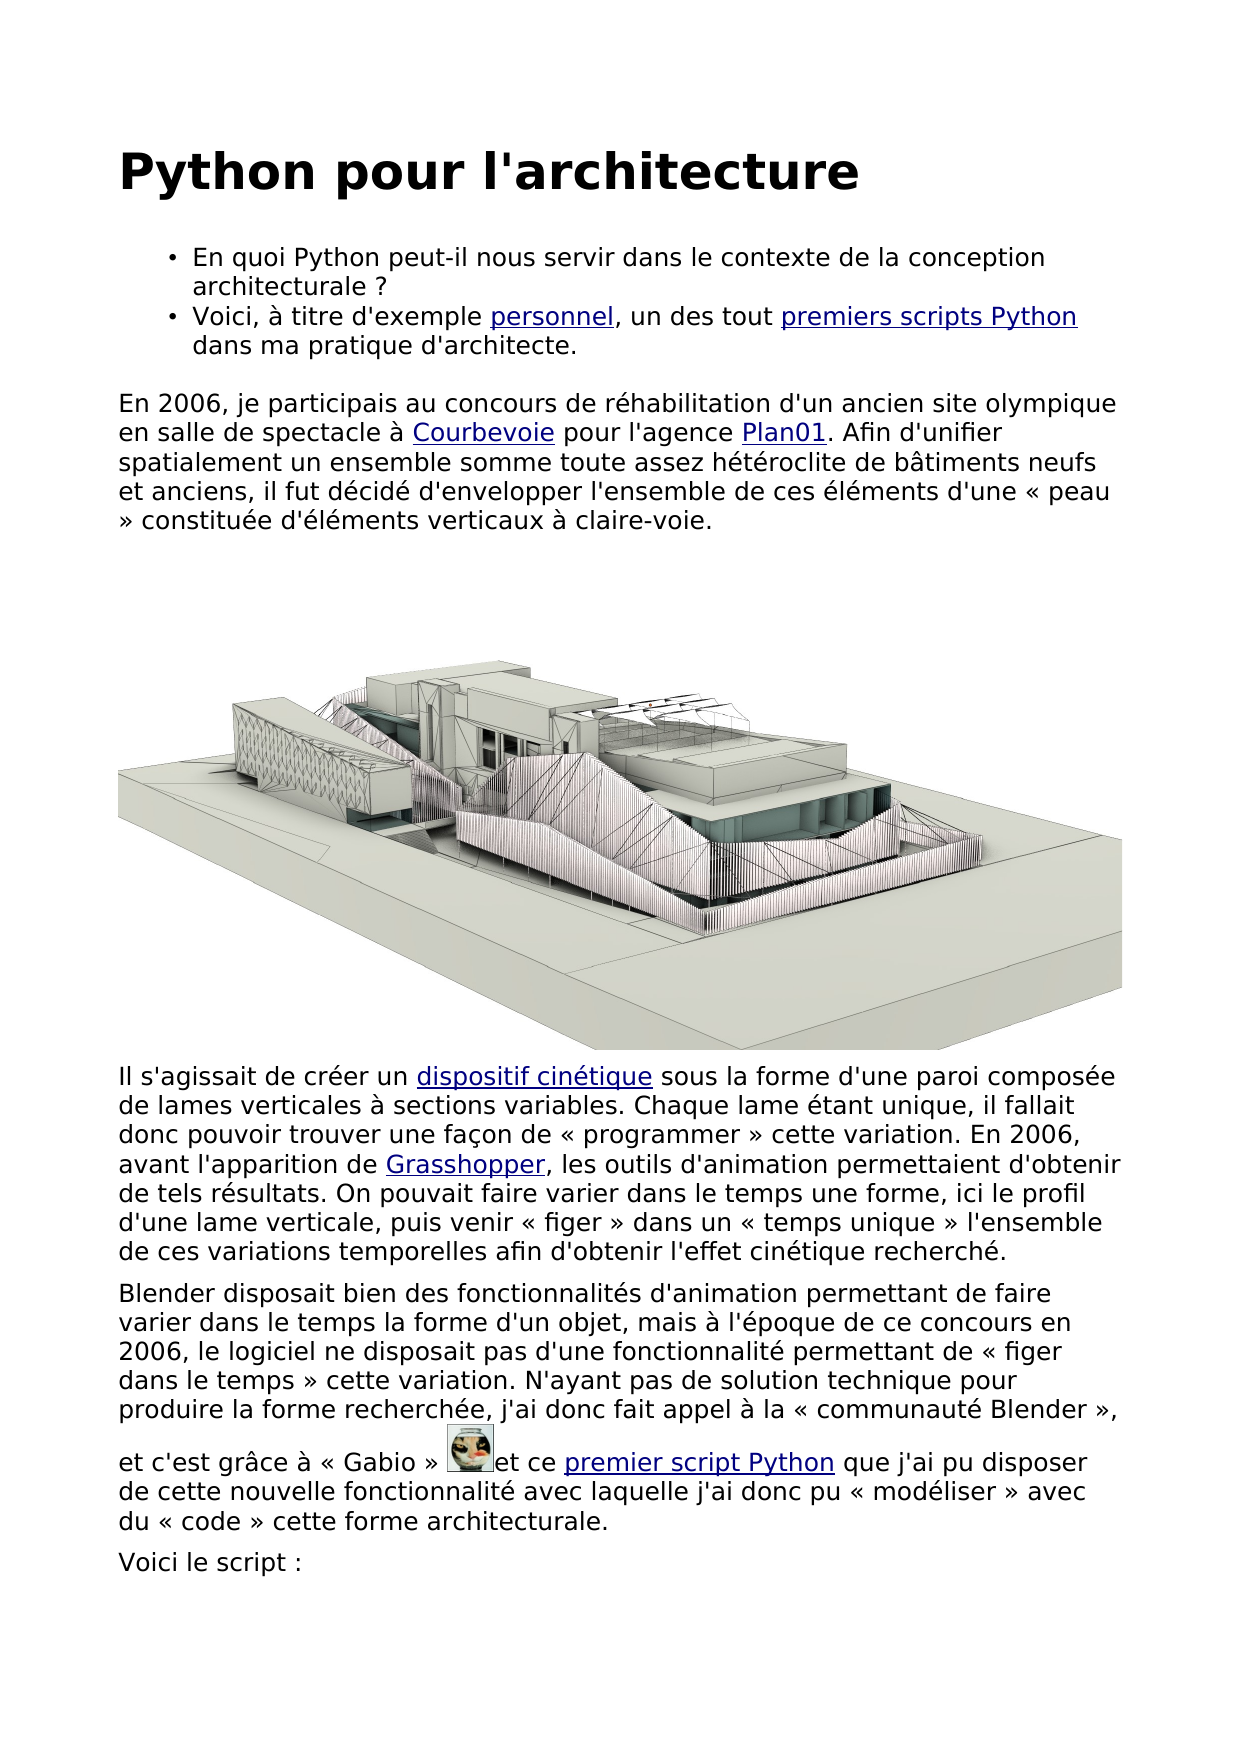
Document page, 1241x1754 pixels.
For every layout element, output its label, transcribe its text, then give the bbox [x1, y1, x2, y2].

list Voici, à titre d'exemple personnel, un des tout premiers scripts Python dans ma pratique d'architecte. [177, 302, 1122, 360]
text Il s'agissait de créer un dispositif cinétique sous la forme d'une paroi composée de lames verticales à sections variables. Chaque lame étant unique, il fallait donc pouvoir trouver une façon de « programmer » cette variation. En 2006, avant l'apparition de Grasshopper, les outils d'animation permettaient d'obtenir de tels résultats. On pouvait faire varier dans le temps une forme, ici le profil d'une lame verticale, puis venir « figer » dans un « temps unique » l'ensemble de ces variations temporelles afin d'obtenir l'effet cinétique recherché. [118, 1062, 1122, 1266]
text En 2006, je participais au concours de réhabilitation d'un ancien site olympique en salle de spectacle à Courbevoie pour l'agence Plan01. Afin d'unifier spatialement un ensemble somme toute assez hétéroclite de bâtiments neufs et anciens, il fut décidé d'envelopper l'ensemble de ces éléments d'une « peau » constituée d'éléments verticaux à claire-voie. [118, 389, 1122, 535]
picture [447, 1424, 494, 1472]
list En quoi Python peut-il nous servir dans le contexte de la conception architecturale ? [177, 243, 1122, 302]
text Blender disposait bien des fonctionnalités d'animation permettant de faire varier dans le temps la forme d'un objet, mais à l'époque de ce concours en 2006, le logiciel ne disposait pas d'une fonctionnalité permettant de « figer dans le temps » cette variation. N'ayant pas de solution technique pour produire la forme recherchée, j'ai donc fait appel à la « communauté Blender », et c'est grâce à « Gabio » et ce premier script Python que j'ai pu disposer de cette nouvelle fonctionnalité avec laquelle j'ai donc pu « modéliser » avec du « code » cette forme architecturale. [118, 1279, 1122, 1536]
subtitle Python pour l'architecture [118, 143, 1122, 201]
text Voici le script : [118, 1548, 1122, 1578]
picture [118, 547, 1123, 1050]
